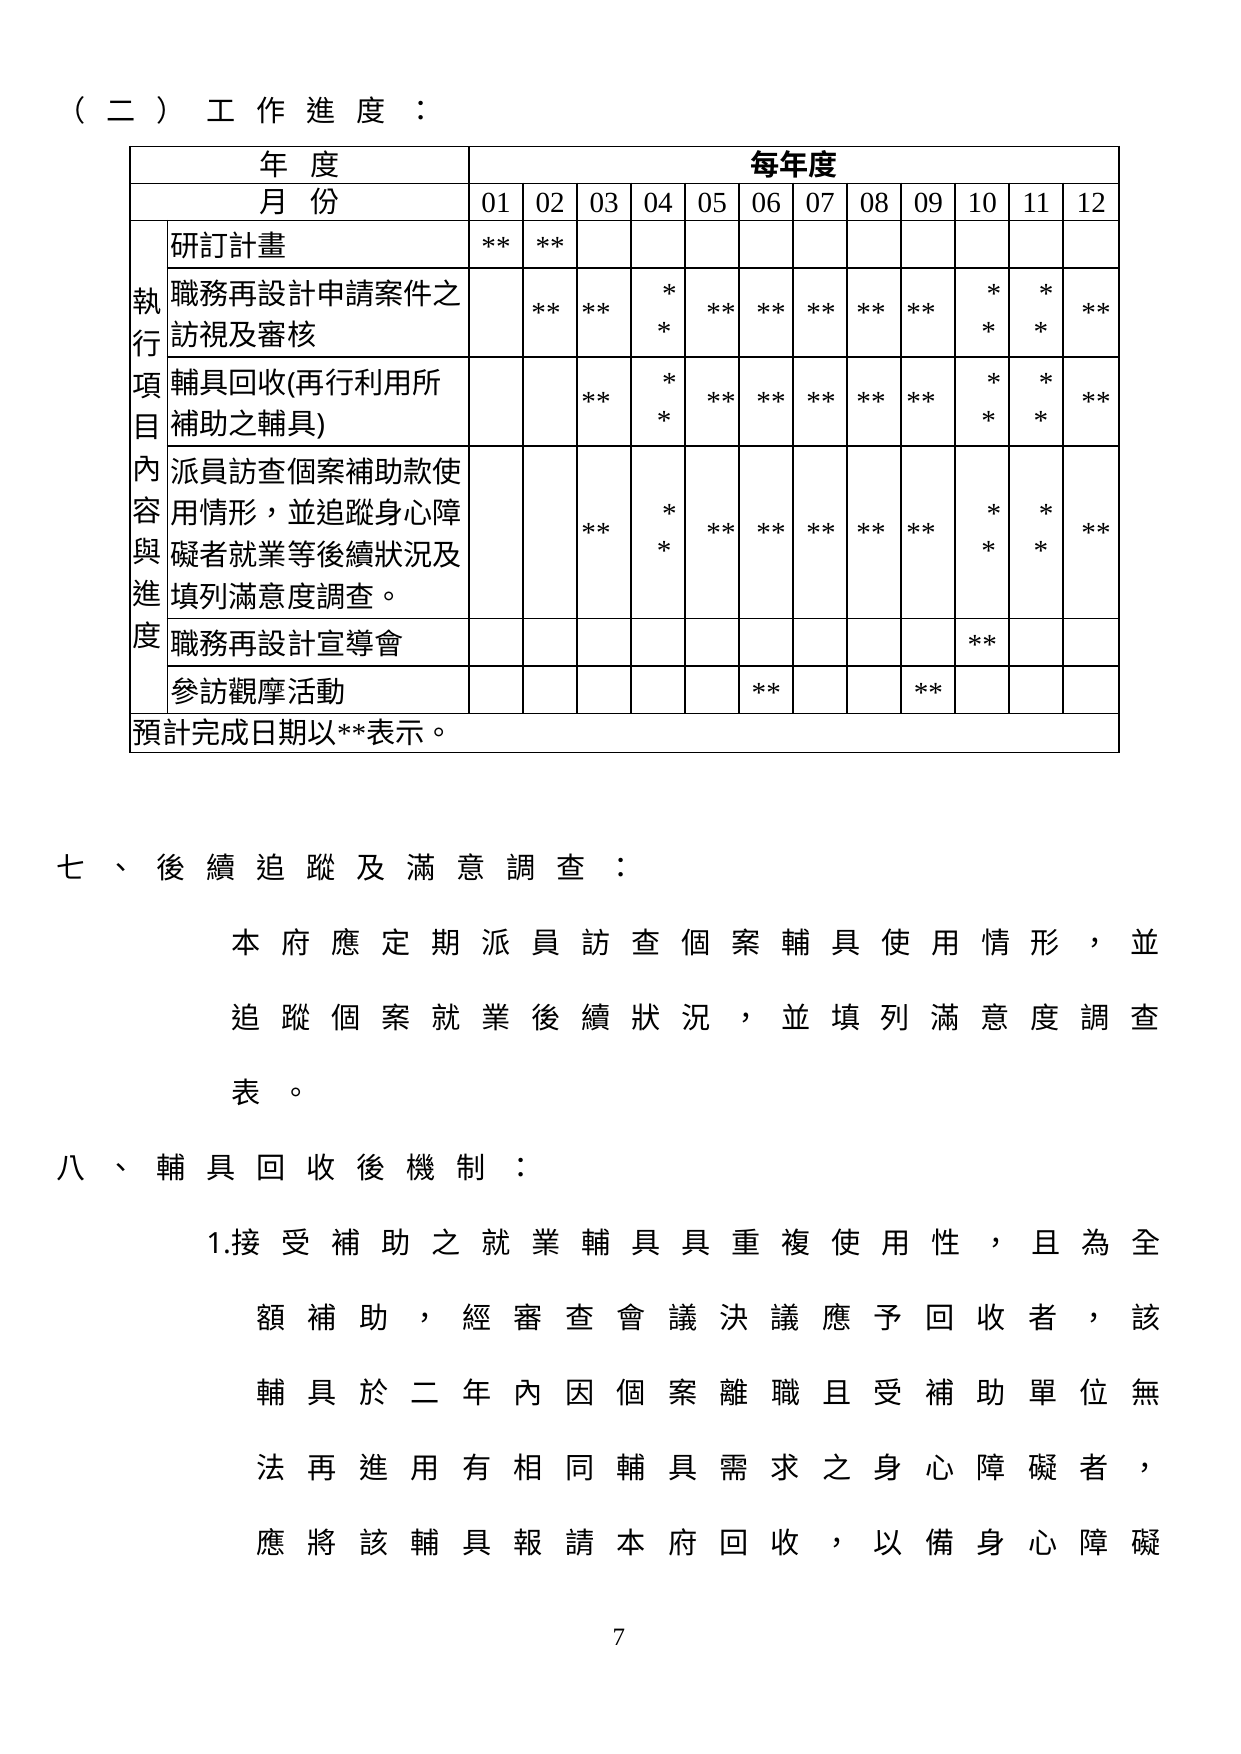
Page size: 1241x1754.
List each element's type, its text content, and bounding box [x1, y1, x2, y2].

table_cell [740, 619, 792, 665]
table_cell ** [956, 447, 1008, 618]
table_cell 08 [848, 184, 900, 220]
table_cell [848, 619, 900, 665]
table_cell 職務再設計宣導會 [168, 619, 468, 665]
table_cell [578, 221, 630, 267]
table_cell [524, 667, 576, 712]
table_cell ** [956, 619, 1008, 665]
table_cell ** [902, 447, 954, 618]
table_cell [470, 358, 522, 445]
table_cell ** [740, 447, 792, 618]
table_cell ** [794, 358, 846, 445]
table_cell [470, 447, 522, 618]
table_cell ** [1010, 358, 1062, 445]
table_cell ** [956, 358, 1008, 445]
table_cell 07 [794, 184, 846, 220]
table_cell 03 [578, 184, 630, 220]
table_cell [740, 221, 792, 267]
table_cell ** [902, 269, 954, 356]
table_cell [470, 619, 522, 665]
table_cell ** [1064, 447, 1118, 618]
table_cell ** [632, 447, 684, 618]
table_cell 02 [524, 184, 576, 220]
table_cell 09 [902, 184, 954, 220]
table_cell [632, 667, 684, 712]
table_cell 研訂計畫 [168, 221, 468, 267]
table_cell [632, 619, 684, 665]
table_cell [524, 619, 576, 665]
table_cell [956, 667, 1008, 712]
text 本府應定期派員訪查個案輔具使用情形，並追蹤個案就業後續狀況，並填列滿意度調查表。 [222, 903, 1181, 1128]
table_cell [848, 667, 900, 712]
table_cell [1064, 667, 1118, 712]
table_cell ** [578, 269, 630, 356]
table_cell [902, 221, 954, 267]
table_cell [1010, 619, 1062, 665]
table_cell ** [686, 358, 738, 445]
table_cell ** [686, 269, 738, 356]
table_cell [794, 221, 846, 267]
table_cell 月 份 [131, 184, 468, 220]
table_cell 派員訪查個案補助款使用情形，並追蹤身心障礙者就業等後續狀況及填列滿意度調查。 [168, 447, 468, 618]
table_cell [686, 667, 738, 712]
table_cell 執行項目內容與進度 [131, 221, 167, 712]
table_cell ** [740, 358, 792, 445]
table_cell 預計完成日期以**表示。 [131, 714, 1118, 751]
table_cell [470, 269, 522, 356]
table_cell ** [740, 269, 792, 356]
table_cell ** [524, 221, 576, 267]
table_cell [524, 447, 576, 618]
table_cell [1010, 221, 1062, 267]
table_cell 01 [470, 184, 522, 220]
table_cell ** [632, 358, 684, 445]
table_cell [902, 619, 954, 665]
table_cell ** [956, 269, 1008, 356]
table_cell [1064, 619, 1118, 665]
table_cell ** [1064, 358, 1118, 445]
table_cell 輔具回收(再行利用所補助之輔具) [168, 358, 468, 445]
table_cell ** [470, 221, 522, 267]
table_cell ** [902, 667, 954, 712]
table_cell ** [578, 447, 630, 618]
table_header 年 度 [131, 147, 468, 183]
text 八、輔具回收後機制： [56, 1128, 1181, 1203]
table_cell ** [794, 269, 846, 356]
table_cell [470, 667, 522, 712]
table_cell ** [1010, 447, 1062, 618]
table_header 每年度 [470, 147, 1118, 183]
table_cell [794, 667, 846, 712]
table_cell [686, 619, 738, 665]
table_cell [848, 221, 900, 267]
table_cell 參訪觀摩活動 [168, 667, 468, 712]
table_cell ** [632, 269, 684, 356]
table_cell [632, 221, 684, 267]
table_cell ** [848, 358, 900, 445]
table_cell ** [848, 269, 900, 356]
text （二）工作進度： [56, 71, 1181, 146]
table_cell [956, 221, 1008, 267]
table_cell 05 [686, 184, 738, 220]
table_cell 06 [740, 184, 792, 220]
table_cell [578, 619, 630, 665]
table_cell 04 [632, 184, 684, 220]
table_cell [686, 221, 738, 267]
table_cell 職務再設計申請案件之訪視及審核 [168, 269, 468, 356]
table_cell 12 [1064, 184, 1118, 220]
table_cell [1010, 667, 1062, 712]
table_cell [524, 358, 576, 445]
table_cell [794, 619, 846, 665]
table_cell ** [848, 447, 900, 618]
table_cell ** [524, 269, 576, 356]
table_cell [578, 667, 630, 712]
table_cell ** [740, 667, 792, 712]
table_cell ** [686, 447, 738, 618]
table_cell ** [1064, 269, 1118, 356]
table_cell ** [794, 447, 846, 618]
text 1.接受補助之就業輔具具重複使用性，且為全額補助，經審查會議決議應予回收者，該輔具於二年內因個案離職且受補助單位無法再進用有相同輔具需求之身心障礙者，應將該輔具報請本府回收，以備身心障礙 [206, 1203, 1181, 1578]
text 七、後續追蹤及滿意調查： [56, 828, 1181, 903]
table_cell 10 [956, 184, 1008, 220]
table_cell ** [1010, 269, 1062, 356]
table_cell ** [578, 358, 630, 445]
table_cell 11 [1010, 184, 1062, 220]
table_cell [1064, 221, 1118, 267]
table_cell ** [902, 358, 954, 445]
